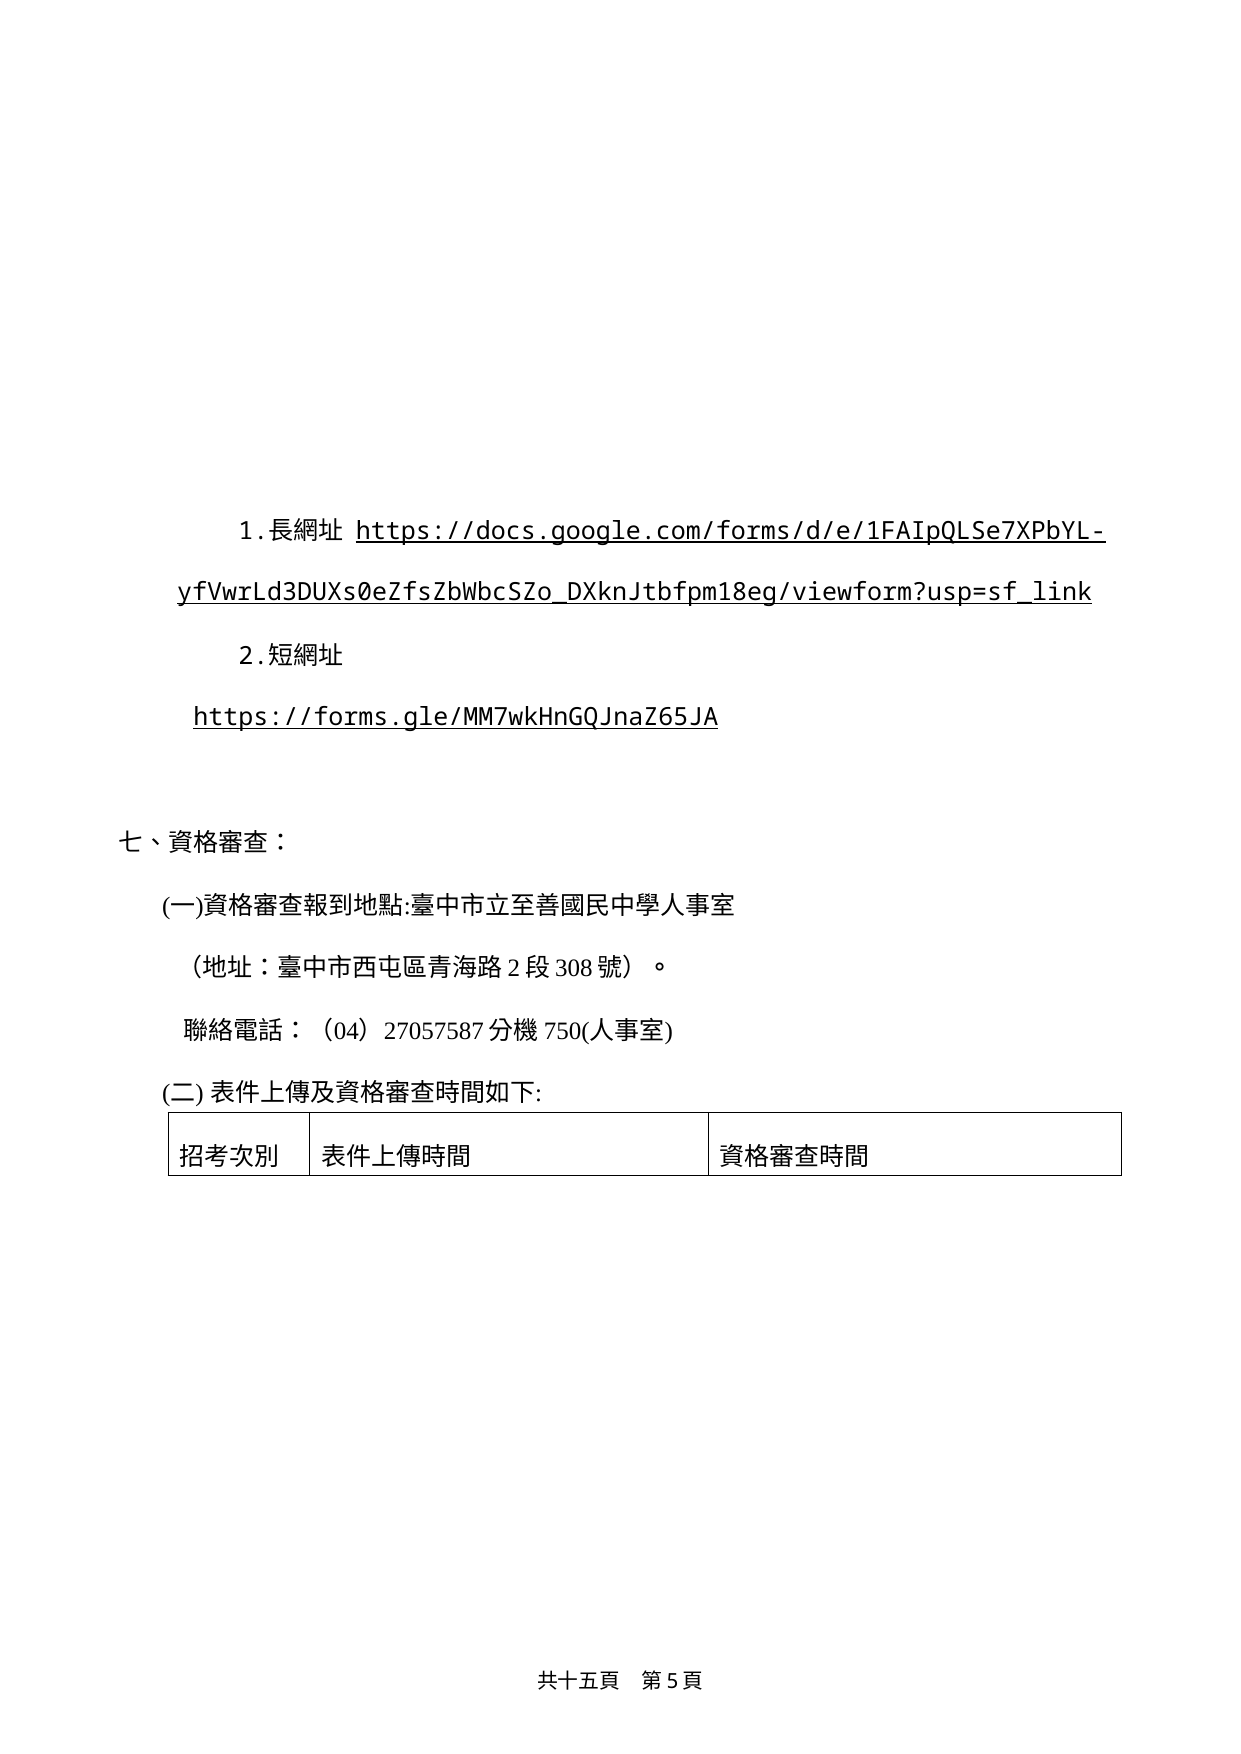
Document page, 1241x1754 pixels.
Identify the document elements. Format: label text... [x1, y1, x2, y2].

text 2.短網址 [118, 612, 1122, 674]
table_header 表件上傳時間 [310, 1113, 708, 1175]
text https://forms.gle/MM7wkHnGQJnaZ65JA [118, 674, 1122, 737]
table_header 資格審查時間 [709, 1113, 1121, 1175]
text 聯絡電話：（04）27057587分機750(人事室) [168, 987, 1122, 1049]
text 七、資格審查： [118, 799, 1122, 862]
text 1.長網址 https://docs.google.com/forms/d/e/1FAIpQLSe7XPbYL-yfVwrLd3DUXs0eZfsZbWbcSZo_DXknJtbfpm18eg/viewform?usp=sf_link [103, 487, 1122, 612]
table_header 招考次別 [169, 1113, 309, 1175]
text (一)資格審查報到地點:臺中市立至善國民中學人事室 [118, 862, 1122, 924]
text (二) 表件上傳及資格審查時間如下: [118, 1049, 1122, 1112]
text （地址：臺中市西屯區青海路2段308號）。 [168, 924, 1122, 987]
